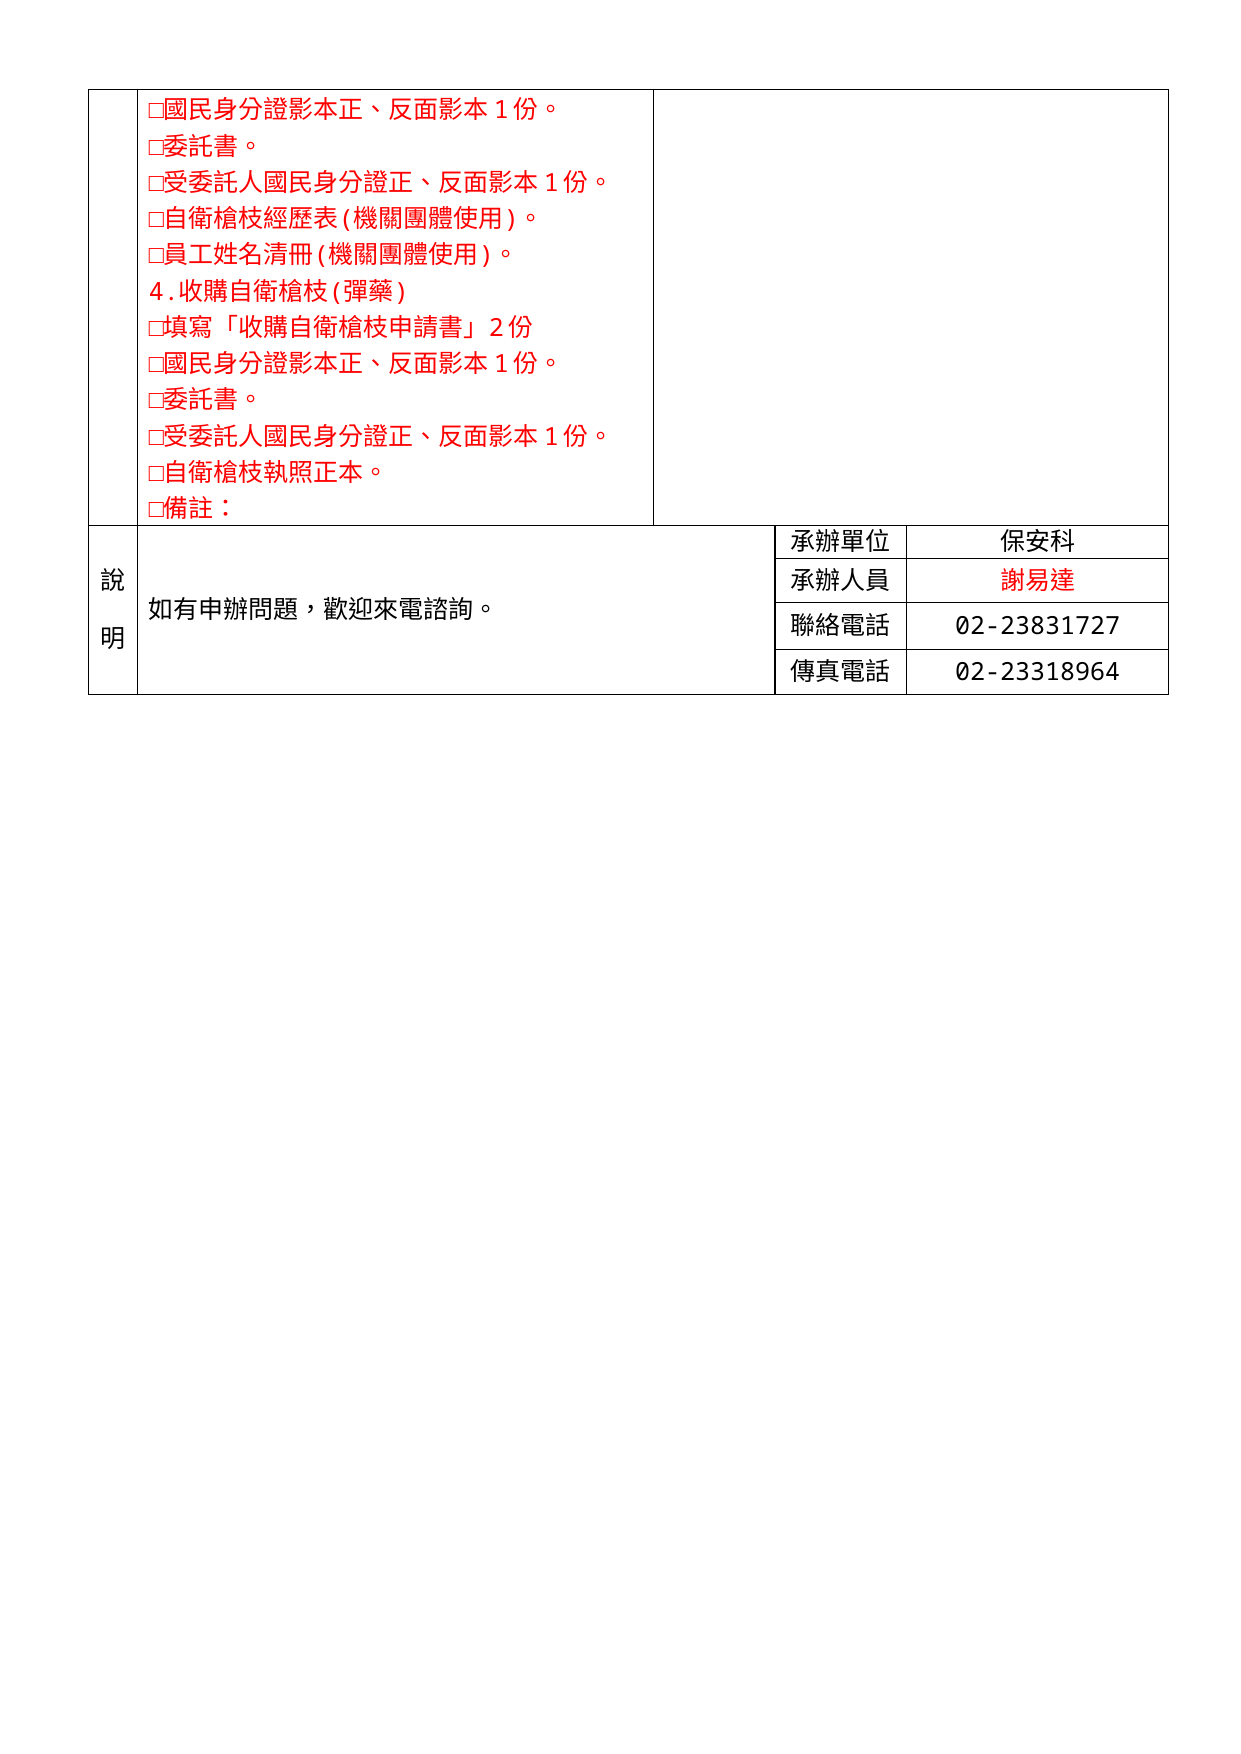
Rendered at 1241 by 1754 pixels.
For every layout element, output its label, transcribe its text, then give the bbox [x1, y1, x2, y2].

table_cell 傳真電話 [776, 650, 906, 694]
table_cell 承辦單位 [776, 526, 906, 558]
table_cell [89, 90, 137, 525]
table_cell 如有申辦問題，歡迎來電諮詢。 [138, 526, 774, 694]
table_cell 聯絡電話 [776, 603, 906, 649]
table_cell 謝易達 [907, 559, 1168, 602]
table_cell 說 明 [89, 526, 137, 694]
table_cell 承辦人員 [776, 559, 906, 602]
table_cell [654, 90, 1168, 525]
table_cell 02-23318964 [907, 650, 1168, 694]
table_cell 保安科 [907, 526, 1168, 558]
table_cell 02-23831727 [907, 603, 1168, 649]
table_cell □國民身分證影本正、反面影本1份。 □委託書。 □受委託人國民身分證正、反面影本1份。 □自衛槍枝經歷表(機關團體使用)。 □員工姓名清冊(機關團體使用)。 4.收購自衛槍枝(彈藥) □填寫「收購自衛槍枝申請書」2份 □國民身分證影本正、反面影本1份。 □委託書。 □受委託人國民身分證正、反面影本1份。 □自衛槍枝執照正本。 □備註： [138, 90, 653, 525]
